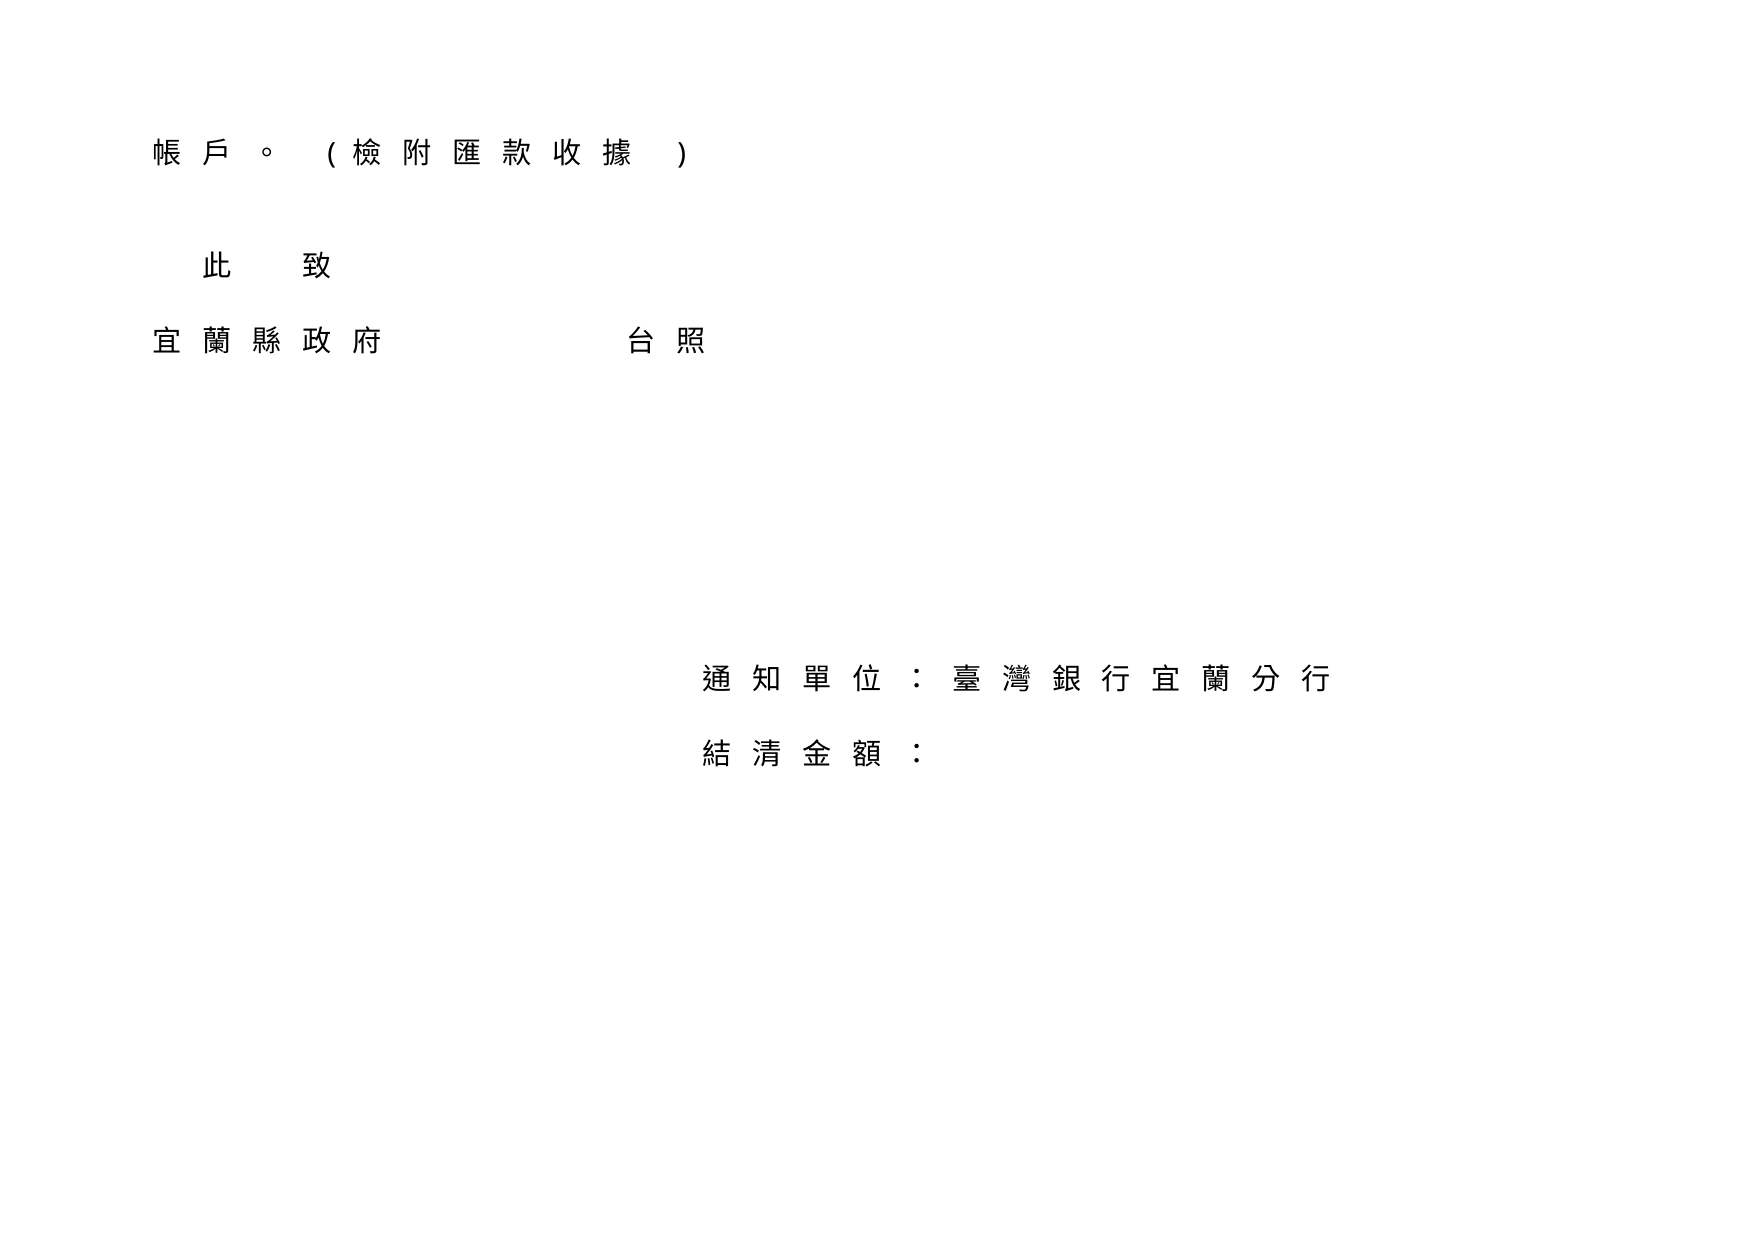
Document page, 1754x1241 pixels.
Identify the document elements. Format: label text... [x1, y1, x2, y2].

text 結清金額： [652, 714, 1602, 789]
text 帳戶。 (檢附匯款收據 ) [152, 114, 1602, 189]
text 宜蘭縣政府 台照 [152, 301, 1602, 376]
text 通知單位：臺灣銀行宜蘭分行 [652, 639, 1602, 714]
text 此 致 [152, 226, 1602, 301]
